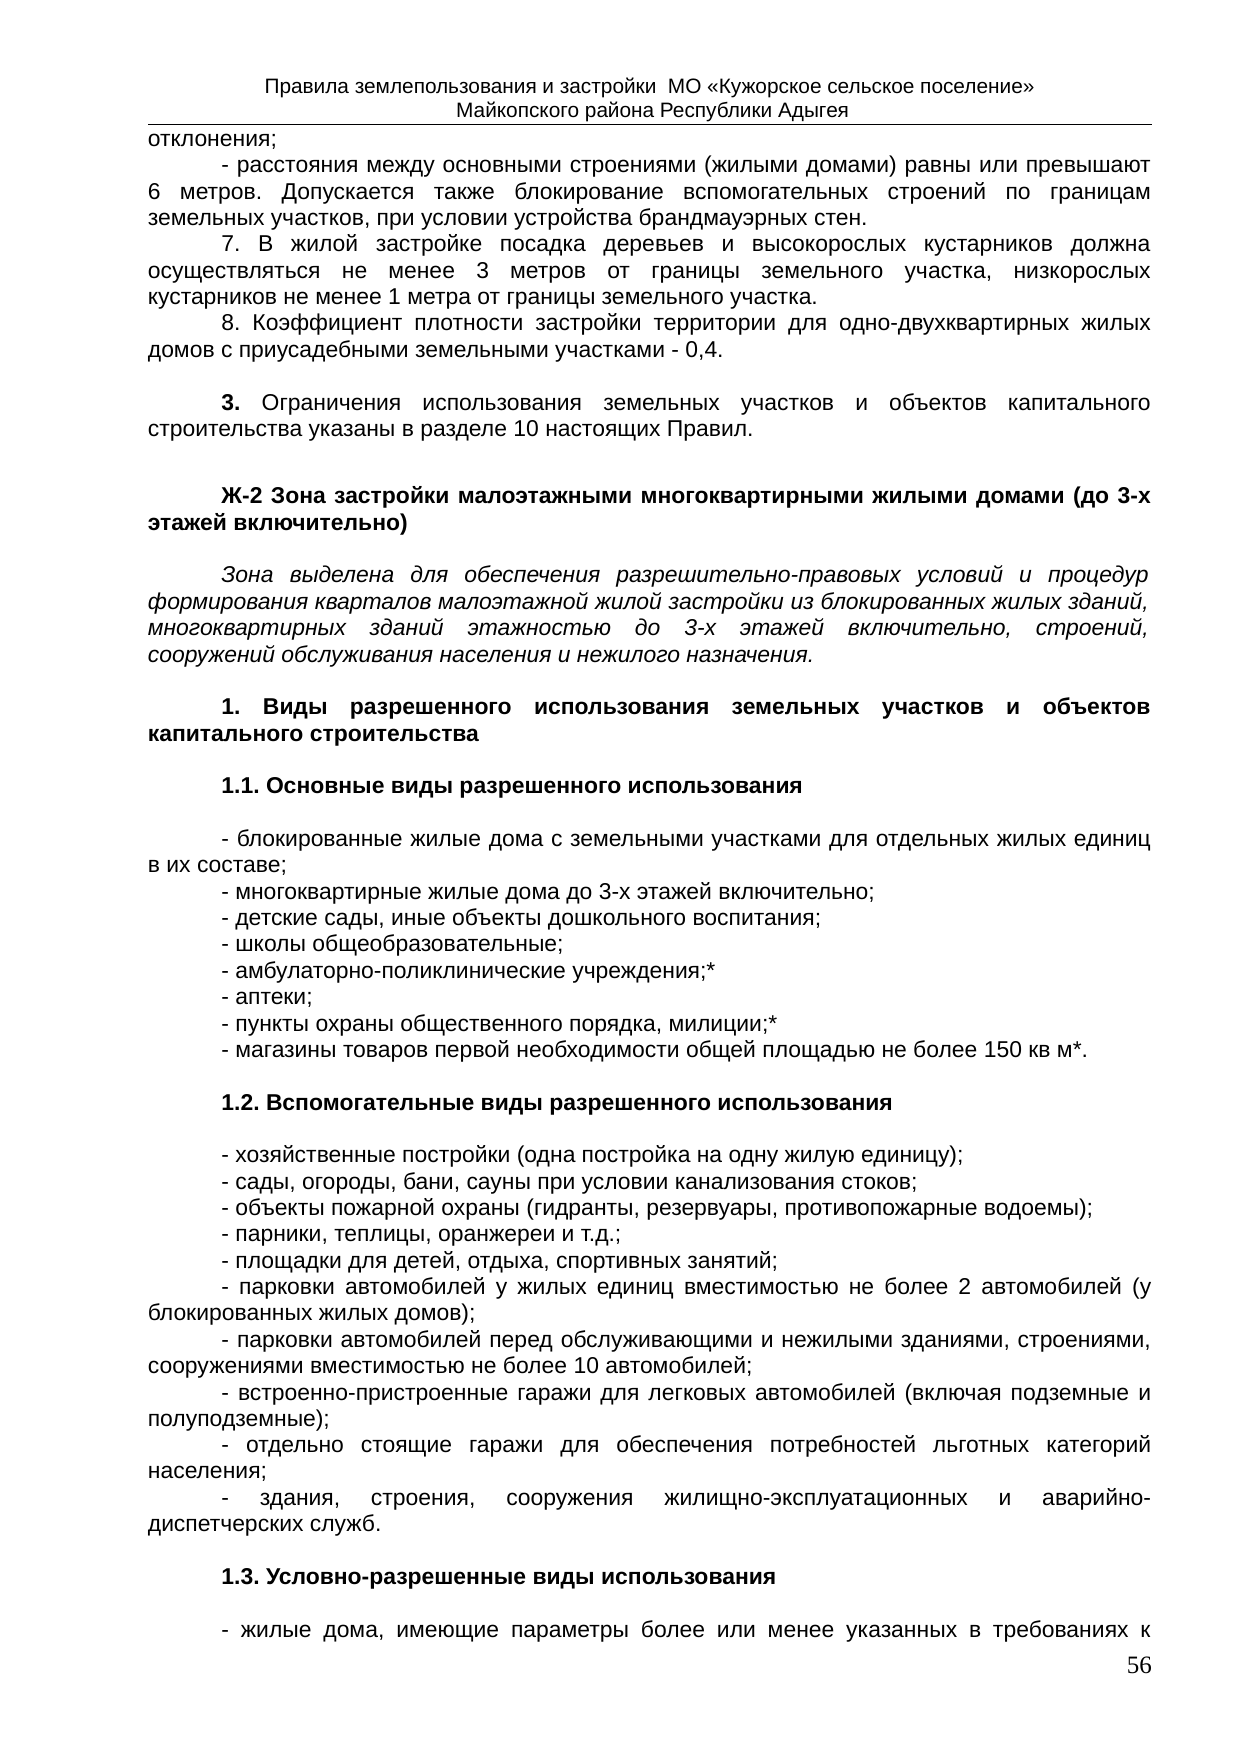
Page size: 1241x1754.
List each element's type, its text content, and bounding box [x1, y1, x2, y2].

text - амбулаторно-поликлинические учреждения;* [148, 957, 1152, 983]
text 1. Виды разрешенного использования земельных участков и объектов капитального строительства [148, 693, 1152, 746]
text - аптеки; [148, 983, 1152, 1009]
text - жилые дома, имеющие параметры более или менее указанных в требованиях к [148, 1616, 1152, 1642]
text - магазины товаров первой необходимости общей площадью не более 150 кв м*. [148, 1036, 1152, 1062]
text - детские сады, иные объекты дошкольного воспитания; [148, 904, 1152, 930]
text - парники, теплицы, оранжереи и т.д.; [148, 1220, 1152, 1247]
text 3. Ограничения использования земельных участков и объектов капитального строительства указаны в разделе 10 настоящих Правил. [148, 388, 1152, 441]
text - расстояния между основными строениями (жилыми домами) равны или превышают 6 метров. Допускается также блокирование вспомогательных строений по границам земельных участков, при условии устройства брандмауэрных стен. [148, 151, 1152, 230]
text 8. Коэффициент плотности застройки территории для одно-двухквартирных жилых домов с приусадебными земельными участками - 0,4. [148, 309, 1152, 362]
text - школы общеобразовательные; [148, 930, 1152, 957]
text отклонения; [148, 125, 1152, 151]
text - здания, строения, сооружения жилищно-эксплуатационных и аварийно-диспетчерских служб. [148, 1484, 1152, 1537]
text - парковки автомобилей у жилых единиц вместимостью не более 2 автомобилей (у блокированных жилых домов); [148, 1273, 1152, 1326]
text Ж-2 Зона застройки малоэтажными многоквартирными жилыми домами (до 3-х этажей включительно) [148, 482, 1152, 535]
text - площадки для детей, отдыха, спортивных занятий; [148, 1247, 1152, 1273]
text - сады, огороды, бани, сауны при условии канализования стоков; [148, 1168, 1152, 1194]
text - встроенно-пристроенные гаражи для легковых автомобилей (включая подземные и полуподземные); [148, 1378, 1152, 1431]
text - парковки автомобилей перед обслуживающими и нежилыми зданиями, строениями, сооружениями вместимостью не более 10 автомобилей; [148, 1326, 1152, 1378]
text - блокированные жилые дома с земельными участками для отдельных жилых единиц в их составе; [148, 825, 1152, 878]
text - многоквартирные жилые дома до 3-х этажей включительно; [148, 878, 1152, 904]
text 7. В жилой застройке посадка деревьев и высокорослых кустарников должна осуществляться не менее 3 метров от границы земельного участка, низкорослых кустарников не менее 1 метра от границы земельного участка. [148, 230, 1152, 309]
text - хозяйственные постройки (одна постройка на одну жилую единицу); [148, 1141, 1152, 1168]
text 1.3. Условно-разрешенные виды использования [148, 1563, 1152, 1589]
text 1.1. Основные виды разрешенного использования [148, 772, 1152, 799]
text 1.2. Вспомогательные виды разрешенного использования [148, 1088, 1152, 1115]
text Зона выделена для обеспечения разрешительно-правовых условий и процедур формирования кварталов малоэтажной жилой застройки из блокированных жилых зданий, многоквартирных зданий этажностью до 3-х этажей включительно, строений, сооружений обслуживания населения и нежилого назначения. [148, 561, 1152, 667]
text - отдельно стоящие гаражи для обеспечения потребностей льготных категорий населения; [148, 1431, 1152, 1484]
text - объекты пожарной охраны (гидранты, резервуары, противопожарные водоемы); [148, 1194, 1152, 1220]
text - пункты охраны общественного порядка, милиции;* [148, 1009, 1152, 1036]
